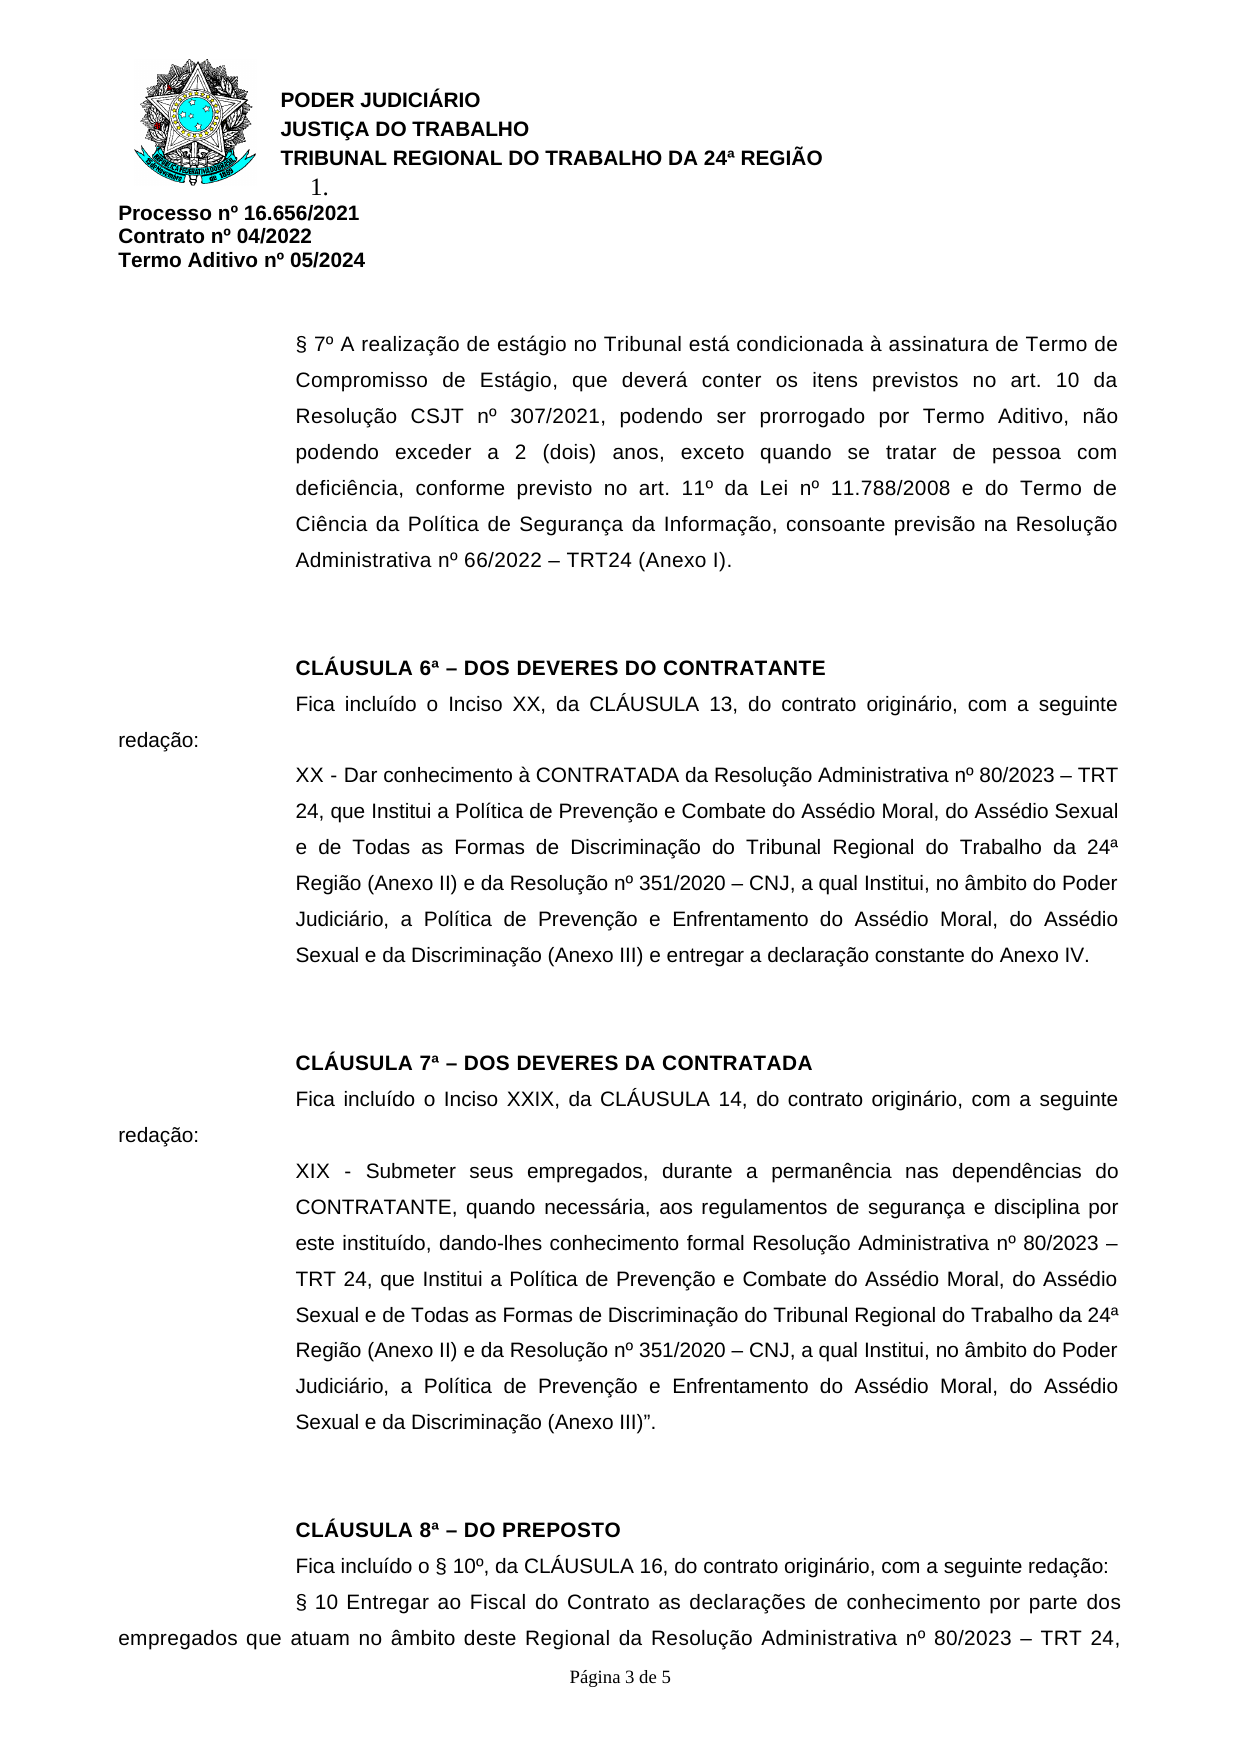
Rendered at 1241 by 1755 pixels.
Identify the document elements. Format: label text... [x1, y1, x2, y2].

text § 7º A realização de estágio no Tribunal está condicionada à assinatura de Termo de Compromisso de Estágio, que deverá conter os itens previstos no art. 10 da Resolução CSJT nº 307/2021, podendo ser prorrogado por Termo Aditivo, não podendo exceder a 2 (dois) anos, exceto quando se tratar de pessoa com deficiência, conforme previsto no art. 11º da Lei nº 11.788/2008 e do Termo de Ciência da Política de Segurança da Informação, consoante previsão na Resolução Administrativa nº 66/2022 – TRT24 (Anexo I). [295, 332, 1119, 572]
text CLÁUSULA 7ª – DOS DEVERES DA CONTRATADA [118, 1051, 1122, 1075]
text CLÁUSULA 8ª – DO PREPOSTO [118, 1518, 1122, 1542]
text § 10 Entregar ao Fiscal do Contrato as declarações de conhecimento por parte dos empregados que atuam no âmbito deste Regional da Resolução Administrativa nº 80/2023 – TRT 24, [118, 1590, 1122, 1650]
text CLÁUSULA 6ª – DOS DEVERES DO CONTRATANTE [118, 656, 1122, 679]
text Fica incluído o Inciso XXIX, da CLÁUSULA 14, do contrato originário, com a seguinte redação: [118, 1087, 1119, 1147]
text XX - Dar conhecimento à CONTRATADA da Resolução Administrativa nº 80/2023 – TRT 24, que Institui a Política de Prevenção e Combate do Assédio Moral, do Assédio Sexual e de Todas as Formas de Discriminação do Tribunal Regional do Trabalho da 24ª Região (Anexo II) e da Resolução nº 351/2020 – CNJ, a qual Institui, no âmbito do Poder Judiciário, a Política de Prevenção e Enfrentamento do Assédio Moral, do Assédio Sexual e da Discriminação (Anexo III) e entregar a declaração constante do Anexo IV. [295, 763, 1119, 967]
text XIX - Submeter seus empregados, durante a permanência nas dependências do CONTRATANTE, quando necessária, aos regulamentos de segurança e disciplina por este instituído, dando-lhes conhecimento formal Resolução Administrativa nº 80/2023 – TRT 24, que Institui a Política de Prevenção e Combate do Assédio Moral, do Assédio Sexual e de Todas as Formas de Discriminação do Tribunal Regional do Trabalho da 24ª Região (Anexo II) e da Resolução nº 351/2020 – CNJ, a qual Institui, no âmbito do Poder Judiciário, a Política de Prevenção e Enfrentamento do Assédio Moral, do Assédio Sexual e da Discriminação (Anexo III)”. [295, 1159, 1119, 1434]
text Fica incluído o § 10º, da CLÁUSULA 16, do contrato originário, com a seguinte redação: [118, 1554, 1119, 1578]
text Fica incluído o Inciso XX, da CLÁUSULA 13, do contrato originário, com a seguinte redação: [118, 691, 1119, 751]
